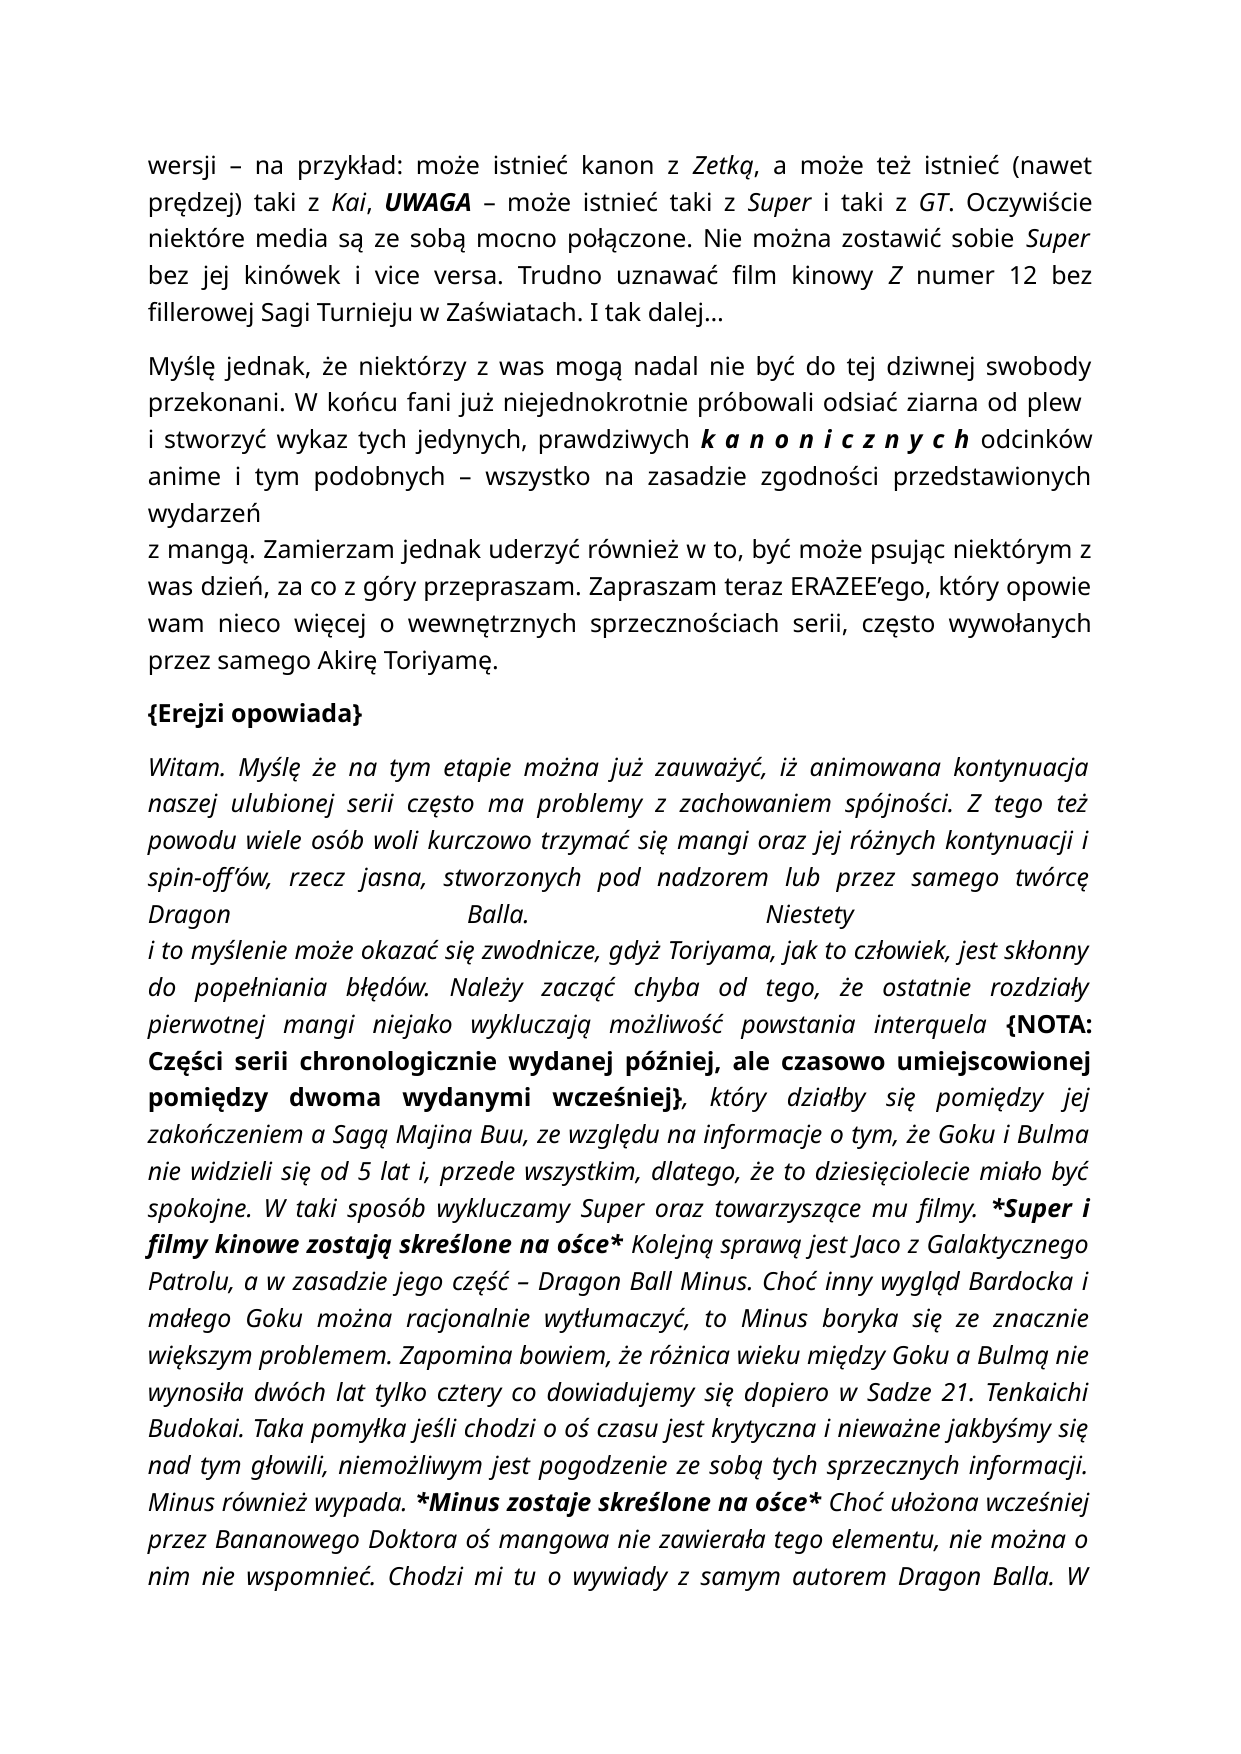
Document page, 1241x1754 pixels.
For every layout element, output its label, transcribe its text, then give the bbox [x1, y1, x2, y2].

text wersji – na przykład: może istnieć kanon z Zetką, a może też istnieć (nawet prędzej) taki z Kai, UWAGA – może istnieć taki z Super i taki z GT. Oczywiście niektóre media są ze sobą mocno połączone. Nie można zostawić sobie Super bez jej kinówek i vice versa. Trudno uznawać film kinowy Z numer 12 bez fillerowej Sagi Turnieju w Zaświatach. I tak dalej… [148, 148, 1093, 329]
text Myślę jednak, że niektórzy z was mogą nadal nie być do tej dziwnej swobody przekonani. W końcu fani już niejednokrotnie próbowali odsiać ziarna od plew i stworzyć wykaz tych jedynych, prawdziwych k a n o n i c z n y c h odcinków anime i tym podobnych – wszystko na zasadzie zgodności przedstawionych wydarzeń z mangą. Zamierzam jednak uderzyć również w to, być może psując niektórym z was dzień, za co z góry przepraszam. Zapraszam teraz ERAZEE’ego, który opowie wam nieco więcej o wewnętrznych sprzecznościach serii, często wywołanych przez samego Akirę Toriyamę. [148, 348, 1093, 676]
text {Erejzi opowiada} [148, 696, 1093, 730]
text Witam. Myślę że na tym etapie można już zauważyć, iż animowana kontynuacja naszej ulubionej serii często ma problemy z zachowaniem spójności. Z tego też powodu wiele osób woli kurczowo trzymać się mangi oraz jej różnych kontynuacji i spin-off’ów, rzecz jasna, stworzonych pod nadzorem lub przez samego twórcę Dragon Balla. Niestety i to myślenie może okazać się zwodnicze, gdyż Toriyama, jak to człowiek, jest skłonny do popełniania błędów. Należy zacząć chyba od tego, że ostatnie rozdziały pierwotnej mangi niejako wykluczają możliwość powstania interquela {NOTA: Części serii chronologicznie wydanej później, ale czasowo umiejscowionej pomiędzy dwoma wydanymi wcześniej}, który działby się pomiędzy jej zakończeniem a Sagą Majina Buu, ze względu na informacje o tym, że Goku i Bulma nie widzieli się od 5 lat i, przede wszystkim, dlatego, że to dziesięciolecie miało być spokojne. W taki sposób wykluczamy Super oraz towarzyszące mu filmy. *Super i filmy kinowe zostają skreślone na ośce* Kolejną sprawą jest Jaco z Galaktycznego Patrolu, a w zasadzie jego część – Dragon Ball Minus. Choć inny wygląd Bardocka i małego Goku można racjonalnie wytłumaczyć, to Minus boryka się ze znacznie większym problemem. Zapomina bowiem, że różnica wieku między Goku a Bulmą nie wynosiła dwóch lat tylko cztery co dowiadujemy się dopiero w Sadze 21. Tenkaichi Budokai. Taka pomyłka jeśli chodzi o oś czasu jest krytyczna i nieważne jakbyśmy się nad tym głowili, niemożliwym jest pogodzenie ze sobą tych sprzecznych informacji. Minus również wypada. *Minus zostaje skreślone na ośce* Choć ułożona wcześniej przez Bananowego Doktora oś mangowa nie zawierała tego elementu, nie można o nim nie wspomnieć. Chodzi mi tu o wywiady z samym autorem Dragon Balla. W [148, 749, 1093, 1592]
